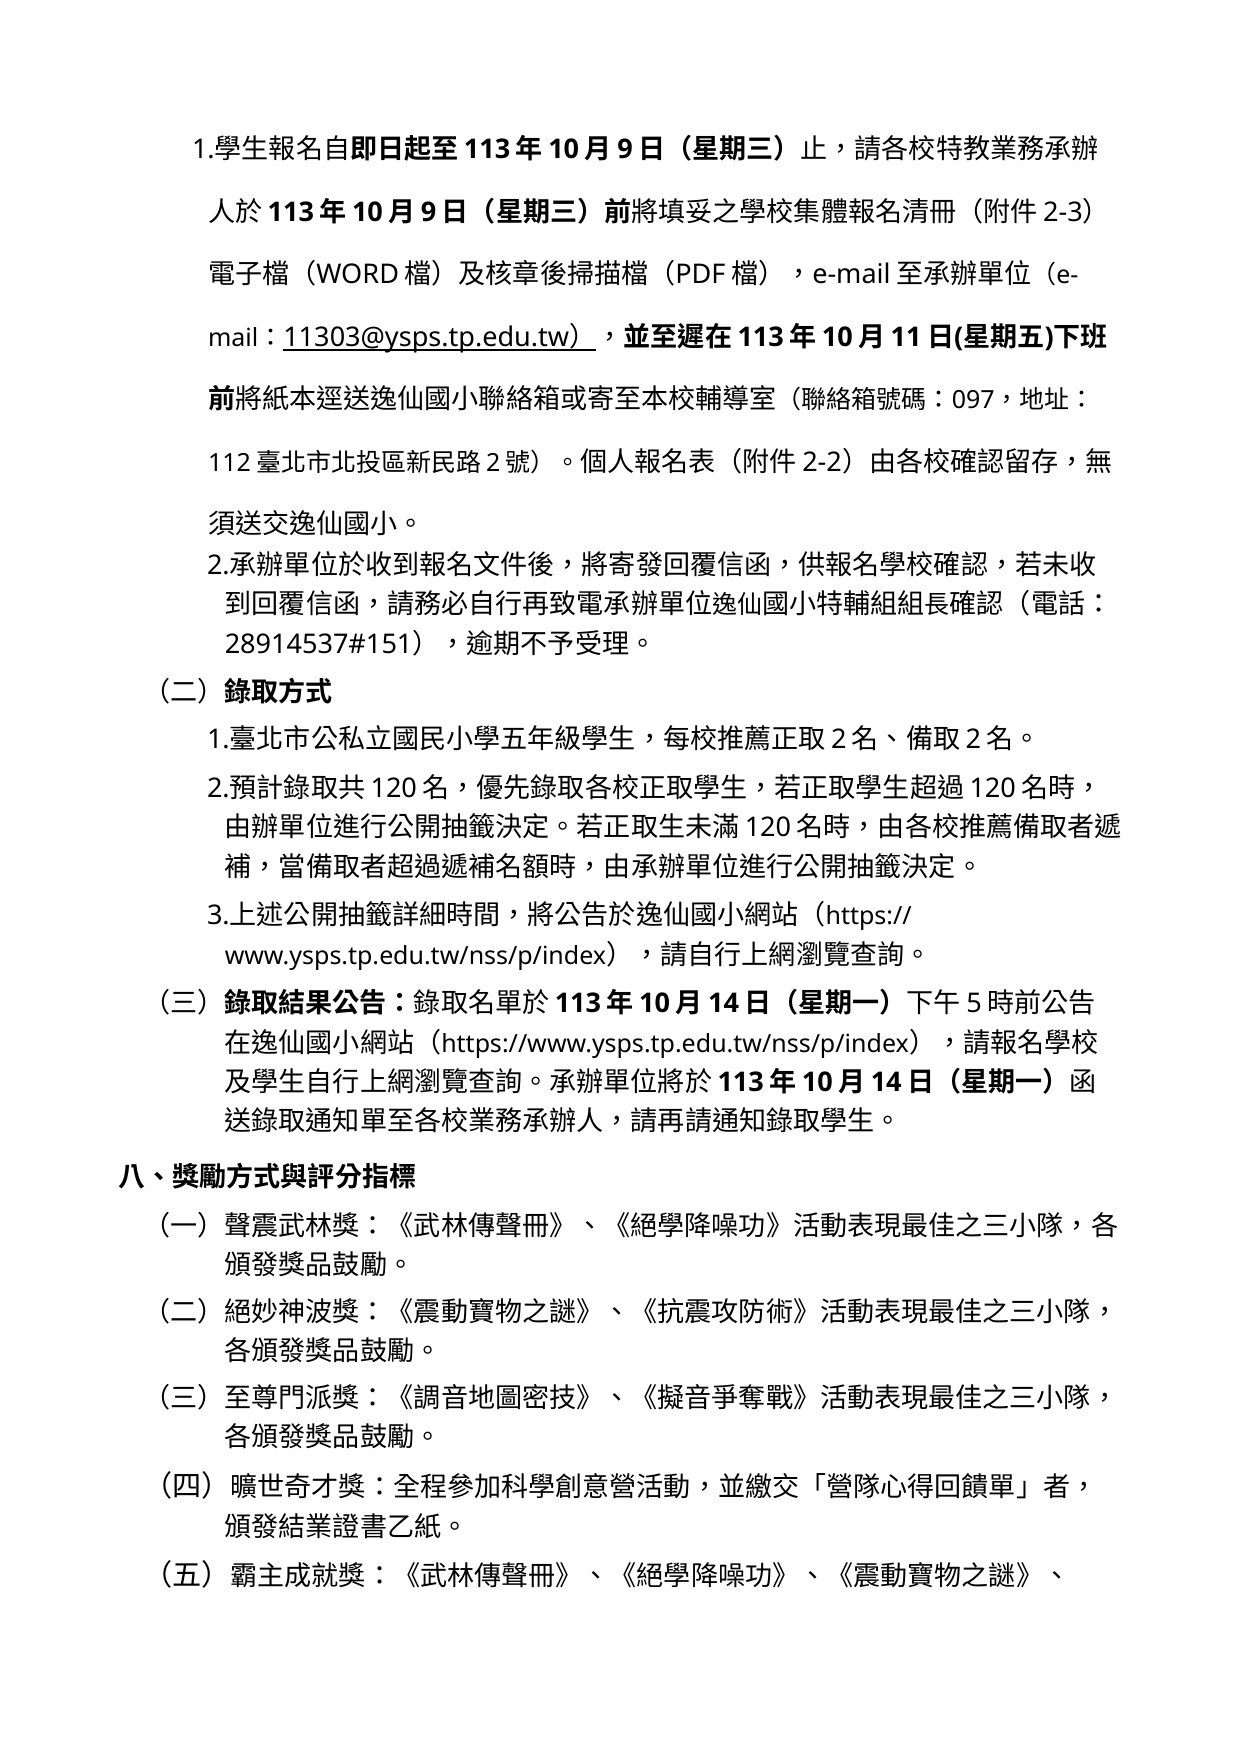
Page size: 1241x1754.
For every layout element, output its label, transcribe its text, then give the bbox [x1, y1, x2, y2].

text （三）至尊門派獎：《調音地圖密技》、《擬音爭奪戰》活動表現最佳之三小隊，各頒發獎品鼓勵。 [143, 1376, 1122, 1455]
text 3.上述公開抽籤詳細時間，將公告於逸仙國小網站（https://www.ysps.tp.edu.tw/nss/p/index），請自行上網瀏覽查詢。 [207, 893, 1122, 972]
text （二）絕妙神波獎：《震動寶物之謎》、《抗震攻防術》活動表現最佳之三小隊，各頒發獎品鼓勵。 [143, 1290, 1122, 1369]
text （三）錄取結果公告：錄取名單於113年10月14日（星期一）下午5時前公告在逸仙國小網站（https://www.ysps.tp.edu.tw/nss/p/index），請報名學校及學生自行上網瀏覽查詢。承辦單位將於113年10月14日（星期一）函送錄取通知單至各校業務承辦人，請再請通知錄取學生。 [143, 981, 1122, 1138]
text 2.承辦單位於收到報名文件後，將寄發回覆信函，供報名學校確認，若未收到回覆信函，請務必自行再致電承辦單位逸仙國小特輔組組長確認（電話：28914537#151），逾期不予受理。 [207, 543, 1122, 661]
text （二）錄取方式 [143, 670, 1122, 709]
text （四）曠世奇才獎：全程參加科學創意營活動，並繳交「營隊心得回饋單」者，頒發結業證書乙紙。 [143, 1462, 1122, 1544]
text （一）聲震武林獎：《武林傳聲冊》、《絕學降噪功》活動表現最佳之三小隊，各頒發獎品鼓勵。 [143, 1204, 1122, 1283]
text 八、獎勵方式與評分指標 [118, 1155, 1122, 1195]
text （五）霸主成就獎：《武林傳聲冊》、《絕學降噪功》、《震動寶物之謎》、 [143, 1551, 1122, 1593]
text 1.臺北市公私立國民小學五年級學生，每校推薦正取2名、備取2名。 [207, 717, 1122, 756]
text 2.預計錄取共120名，優先錄取各校正取學生，若正取學生超過120名時，由辦單位進行公開抽籤決定。若正取生未滿120名時，由各校推薦備取者遞補，當備取者超過遞補名額時，由承辦單位進行公開抽籤決定。 [207, 766, 1122, 884]
text 1.學生報名自即日起至113年10月9日（星期三）止，請各校特教業務承辦人於113年10月9日（星期三）前將填妥之學校集體報名清冊（附件2-3）電子檔（WORD檔）及核章後掃描檔（PDF檔），e-mail至承辦單位（e-mail：11303@ysps.tp.edu.tw），並至遲在113年10月11日(星期五)下班前將紙本逕送逸仙國小聯絡箱或寄至本校輔導室（聯絡箱號碼：097，地址：112臺北市北投區新民路2號）。個人報名表（附件2-2）由各校確認留存，無須送交逸仙國小。 [192, 105, 1122, 543]
